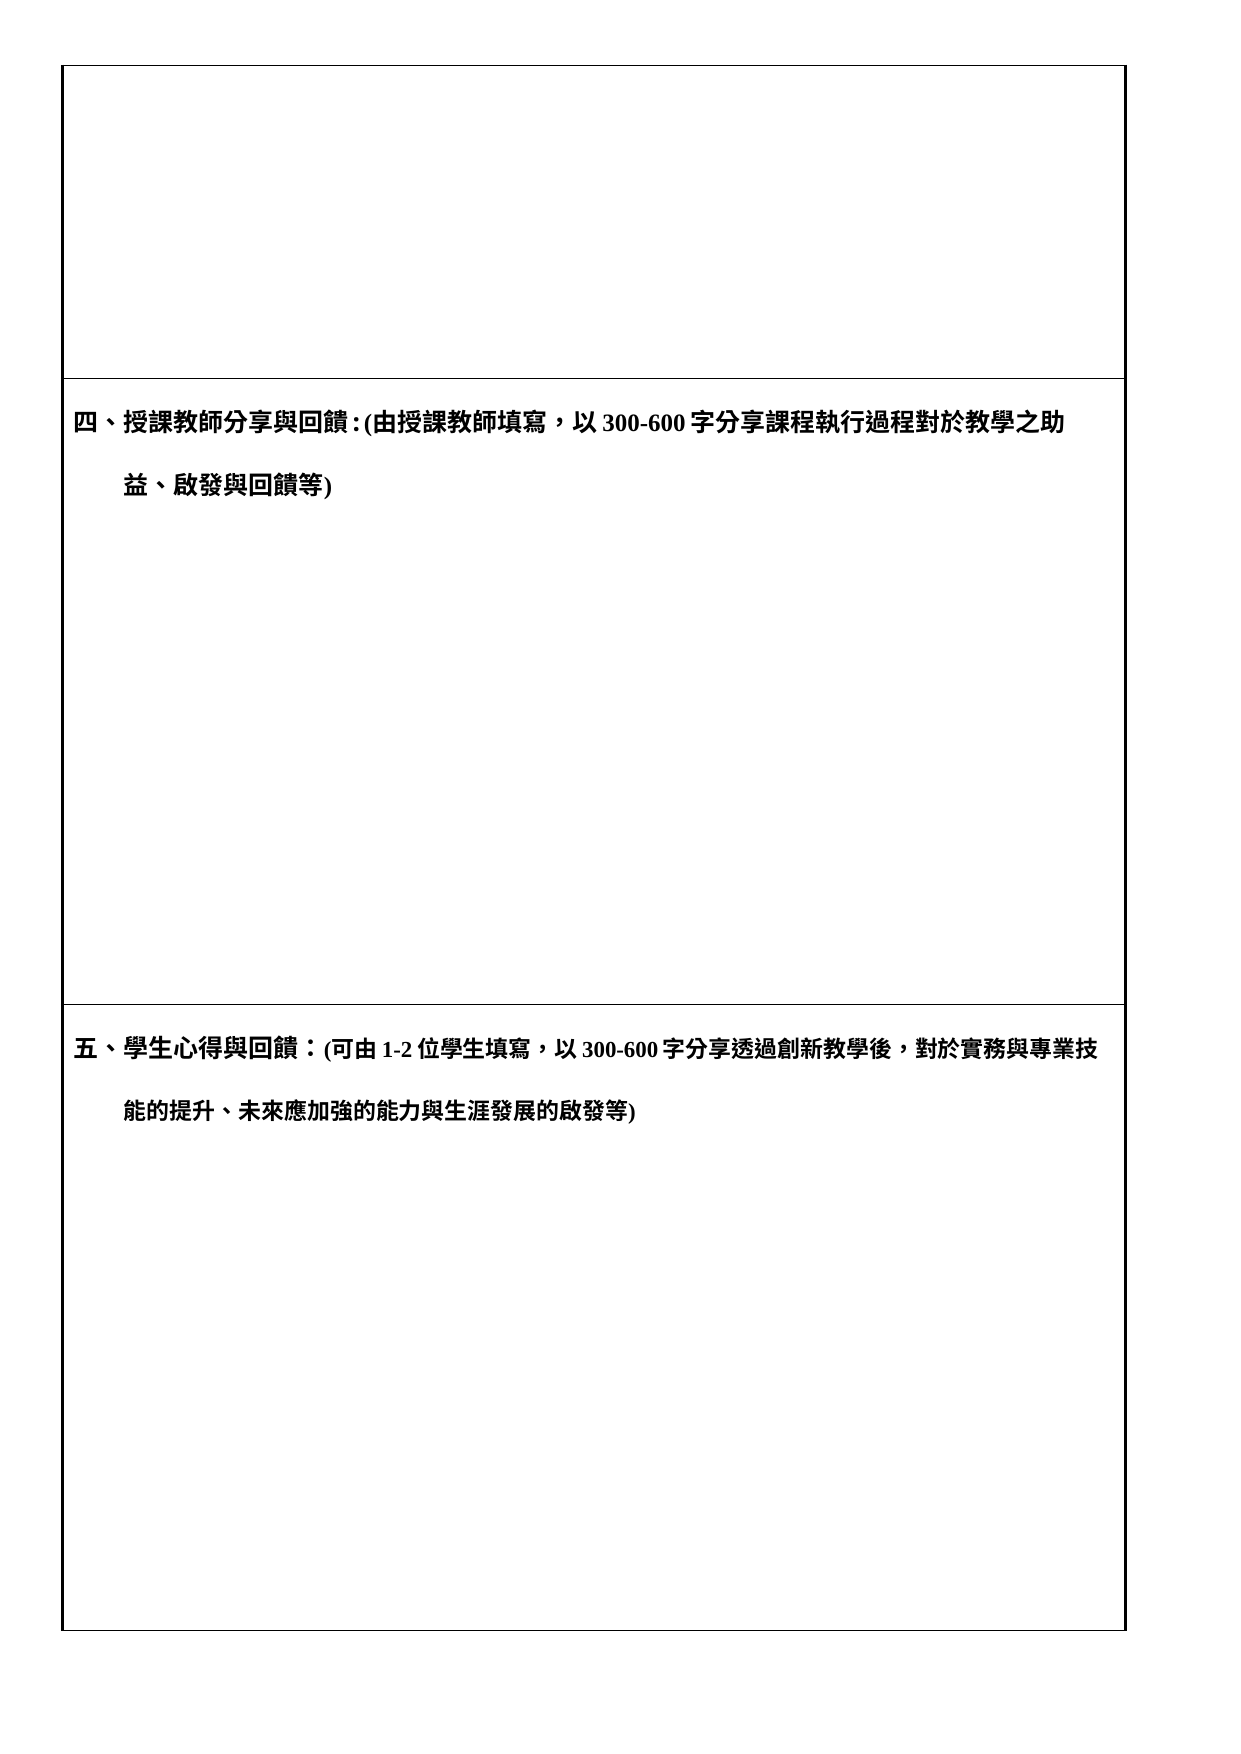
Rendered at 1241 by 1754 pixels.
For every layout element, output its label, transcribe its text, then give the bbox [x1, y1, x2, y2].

table_cell [64, 66, 1124, 378]
table_cell 四、授課教師分享與回饋:(由授課教師填寫，以300-600字分享課程執行過程對於教學之助益、啟發與回饋等) [64, 379, 1124, 1004]
table_cell 五、學生心得與回饋：(可由1-2位學生填寫，以300-600字分享透過創新教學後，對於實務與專業技能的提升、未來應加強的能力與生涯發展的啟發等) [64, 1005, 1124, 1630]
